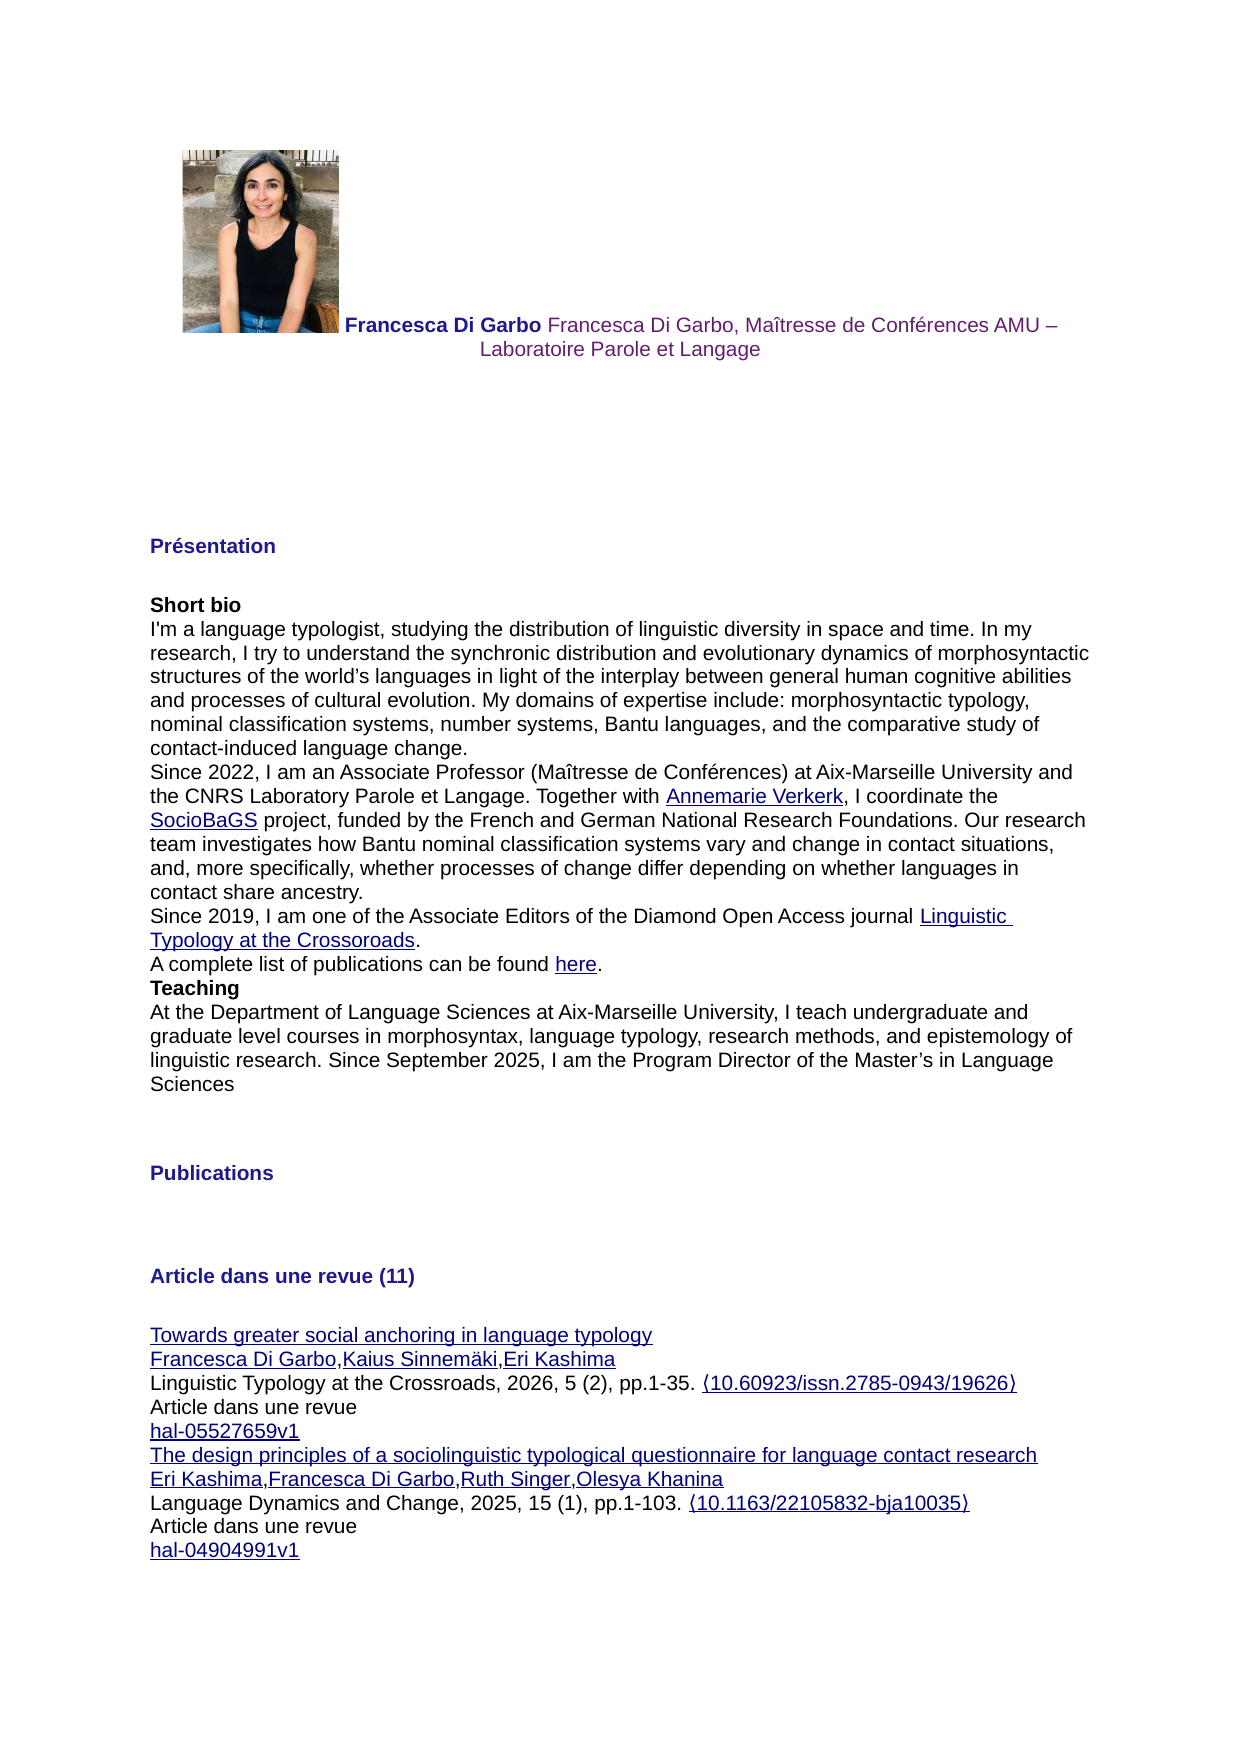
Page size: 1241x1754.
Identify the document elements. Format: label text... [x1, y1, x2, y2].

table_header Towards greater social anchoring in language typology Francesca Di Garbo,Kaius Sinnemäki,Eri Kashima Linguistic Typology at the Crossroads, 2026, 5 (2), pp.1-35. ⟨10.60923/issn.2785-0943/19626⟩ Article dans une revue hal-05527659v1 [150, 1323, 1090, 1442]
text Since 2019, I am one of the Associate Editors of the Diamond Open Access journal Linguistic Typology at the Crossoroads. [150, 904, 1090, 952]
subtitle Francesca Di Garbo Francesca Di Garbo, Maîtresse de Conférences AMU – Laboratoire Parole et Langage [150, 150, 1090, 361]
subtitle Publications [150, 1161, 1090, 1185]
picture [182, 150, 339, 333]
table_cell The design principles of a sociolinguistic typological questionnaire for language contact research Eri Kashima,Francesca Di Garbo,Ruth Singer,Olesya Khanina Language Dynamics and Change, 2025, 15 (1), pp.1-103. ⟨10.1163/22105832-bja10035⟩ Article dans une revue hal-04904991v1 [150, 1443, 1090, 1562]
text I'm a language typologist, studying the distribution of linguistic diversity in space and time. In my research, I try to understand the synchronic distribution and evolutionary dynamics of morphosyntactic structures of the world’s languages in light of the interplay between general human cognitive abilities and processes of cultural evolution. My domains of expertise include: morphosyntactic typology, nominal classification systems, number systems, Bantu languages, and the comparative study of contact-induced language change. [150, 616, 1090, 760]
text Teaching [150, 976, 1090, 1000]
text Since 2022, I am an Associate Professor (Maîtresse de Conférences) at Aix-Marseille University and the CNRS Laboratory Parole et Langage. Together with Annemarie Verkerk, I coordinate the SocioBaGS project, funded by the French and German National Research Foundations. Our research team investigates how Bantu nominal classification systems vary and change in contact situations, and, more specifically, whether processes of change differ depending on whether languages in contact share ancestry. [150, 760, 1090, 904]
subtitle Article dans une revue (11) [150, 1264, 1090, 1288]
text At the Department of Language Sciences at Aix-Marseille University, I teach undergraduate and graduate level courses in morphosyntax, language typology, research methods, and epistemology of linguistic research. Since September 2025, I am the Program Director of the Master’s in Language Sciences [150, 1000, 1090, 1096]
subtitle Présentation [150, 534, 1090, 558]
text A complete list of publications can be found here. [150, 952, 1090, 976]
text Short bio [150, 592, 1090, 616]
